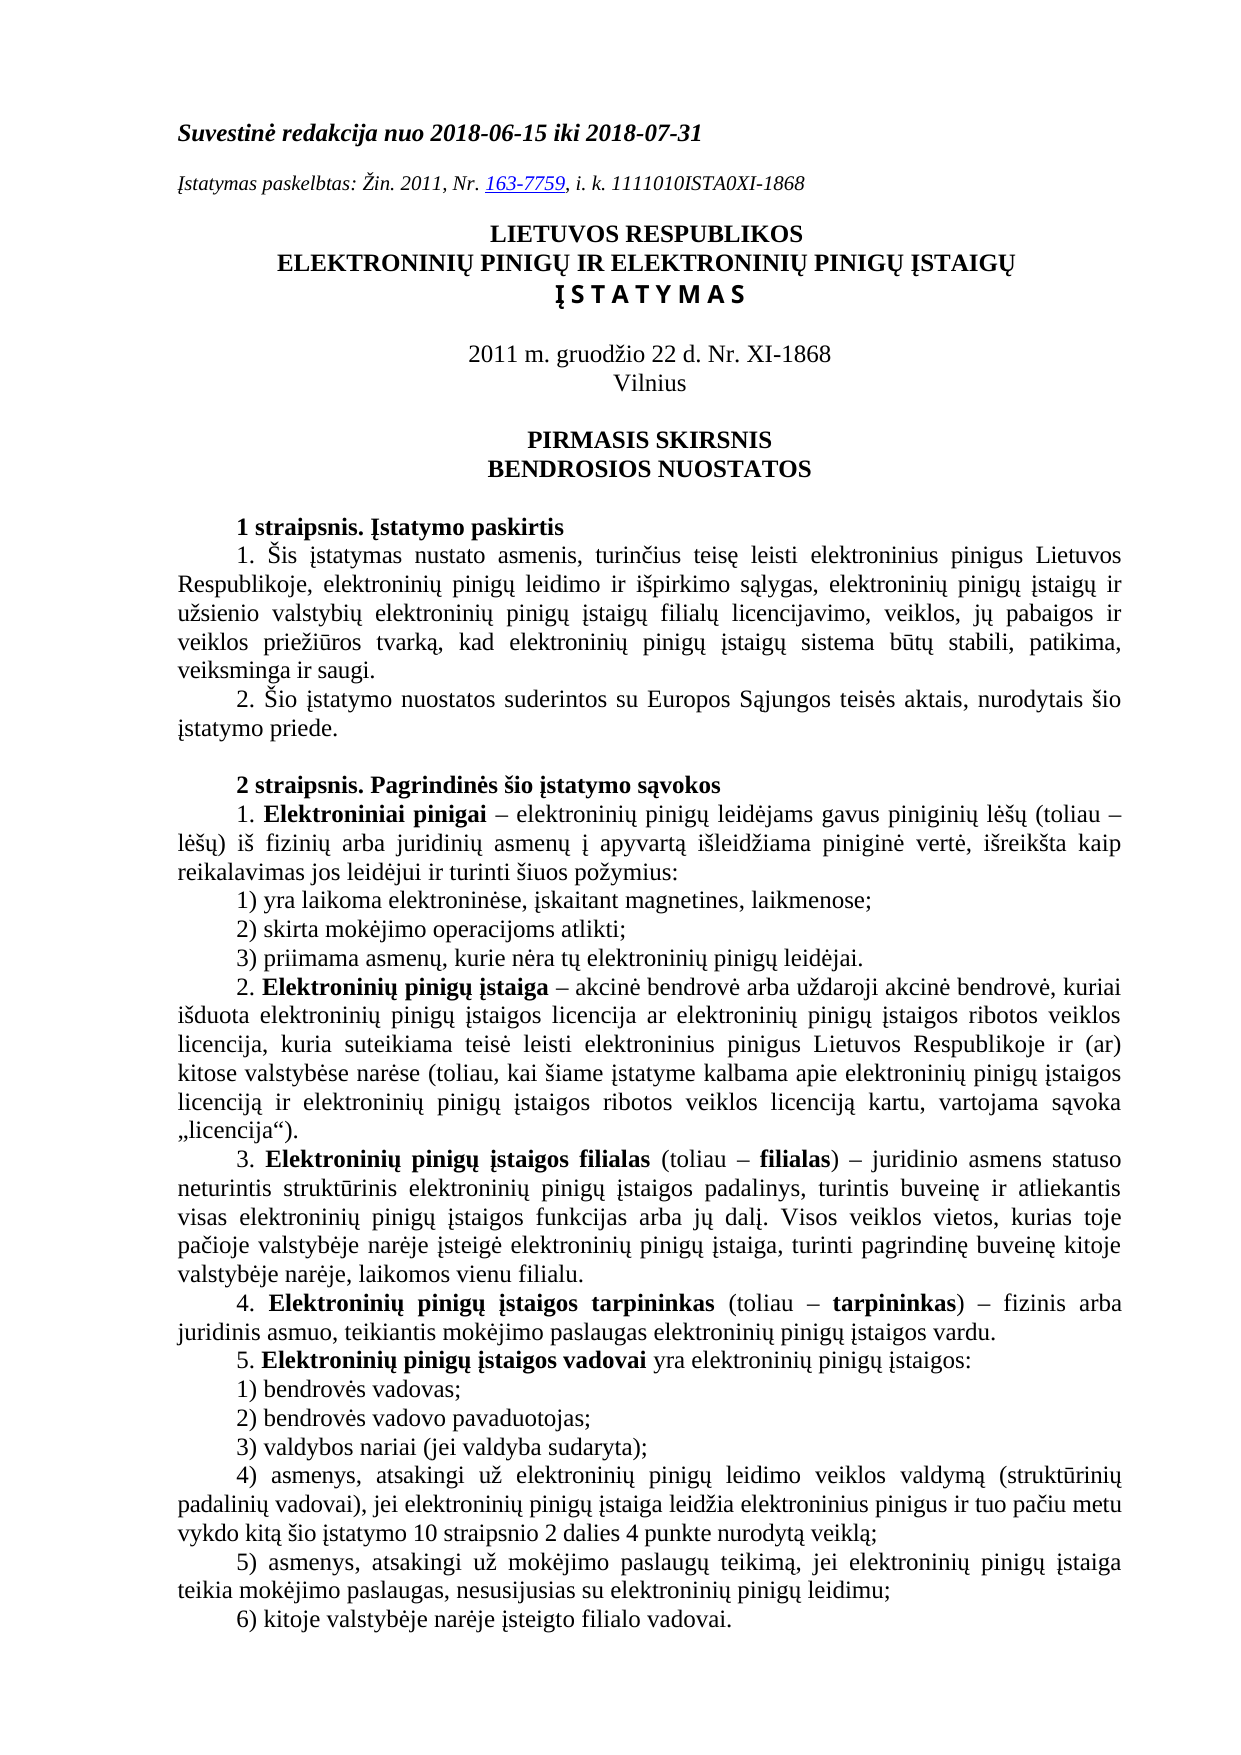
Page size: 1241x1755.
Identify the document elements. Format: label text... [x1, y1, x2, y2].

text 6) kitoje valstybėje narėje įsteigto filialo vadovai. [177, 1604, 1122, 1633]
text 3) valdybos nariai (jei valdyba sudaryta); [177, 1432, 1122, 1461]
text 1 straipsnis. Įstatymo paskirtis [236, 512, 1122, 541]
text Suvestinė redakcija nuo 2018-06-15 iki 2018-07-31 [177, 118, 1122, 147]
text 3) priimama asmenų, kurie nėra tų elektroninių pinigų leidėjai. [177, 943, 1122, 972]
text BENDROSIOS NUOSTATOS [177, 454, 1122, 483]
text 2 straipsnis. Pagrindinės šio įstatymo sąvokos [236, 771, 1122, 799]
text 5) asmenys, atsakingi už mokėjimo paslaugų teikimą, jei elektroninių pinigų įstaiga teikia mokėjimo paslaugas, nesusijusias su elektroninių pinigų leidimu; [177, 1547, 1122, 1604]
text Įstatymas paskelbtas: Žin. 2011, Nr. 163-7759, i. k. 1111010ISTA0XI-1868 [177, 171, 1122, 195]
text 2011 m. gruodžio 22 d. Nr. XI-1868 [177, 339, 1122, 368]
text 2. Elektroninių pinigų įstaiga – akcinė bendrovė arba uždaroji akcinė bendrovė, kuriai išduota elektroninių pinigų įstaigos licencija ar elektroninių pinigų įstaigos ribotos veiklos licencija, kuria suteikiama teisė leisti elektroninius pinigus Lietuvos Respublikoje ir (ar) kitose valstybėse narėse (toliau, kai šiame įstatyme kalbama apie elektroninių pinigų įstaigos licenciją ir elektroninių pinigų įstaigos ribotos veiklos licenciją kartu, vartojama sąvoka „licencija“). [177, 972, 1122, 1144]
text 2) skirta mokėjimo operacijoms atlikti; [177, 914, 1122, 943]
text 4. Elektroninių pinigų įstaigos tarpininkas (toliau – tarpininkas) – fizinis arba juridinis asmuo, teikiantis mokėjimo paslaugas elektroninių pinigų įstaigos vardu. [177, 1288, 1122, 1346]
text 1. Šis įstatymas nustato asmenis, turinčius teisę leisti elektroninius pinigus Lietuvos Respublikoje, elektroninių pinigų leidimo ir išpirkimo sąlygas, elektroninių pinigų įstaigų ir užsienio valstybių elektroninių pinigų įstaigų filialų licencijavimo, veiklos, jų pabaigos ir veiklos priežiūros tvarką, kad elektroninių pinigų įstaigų sistema būtų stabili, patikima, veiksminga ir saugi. [177, 541, 1122, 684]
text PIRMASIS SKIRSNIS [177, 426, 1122, 454]
text ELEKTRONINIŲ PINIGŲ IR ELEKTRONINIŲ PINIGŲ ĮSTAIGŲ [177, 248, 1122, 277]
text 1) yra laikoma elektroninėse, įskaitant magnetines, laikmenose; [177, 886, 1122, 914]
text 3. Elektroninių pinigų įstaigos filialas (toliau – filialas) – juridinio asmens statuso neturintis struktūrinis elektroninių pinigų įstaigos padalinys, turintis buveinę ir atliekantis visas elektroninių pinigų įstaigos funkcijas arba jų dalį. Visos veiklos vietos, kurias toje pačioje valstybėje narėje įsteigė elektroninių pinigų įstaiga, turinti pagrindinę buveinę kitoje valstybėje narėje, laikomos vienu filialu. [177, 1144, 1122, 1288]
text 4) asmenys, atsakingi už elektroninių pinigų leidimo veiklos valdymą (struktūrinių padalinių vadovai), jei elektroninių pinigų įstaiga leidžia elektroninius pinigus ir tuo pačiu metu vykdo kitą šio įstatymo 10 straipsnio 2 dalies 4 punkte nurodytą veiklą; [177, 1461, 1122, 1547]
text 5. Elektroninių pinigų įstaigos vadovai yra elektroninių pinigų įstaigos: [177, 1346, 1122, 1374]
text 2. Šio įstatymo nuostatos suderintos su Europos Sąjungos teisės aktais, nurodytais šio įstatymo priede. [177, 684, 1122, 742]
text 1) bendrovės vadovas; [177, 1374, 1122, 1403]
text LIETUVOS RESPUBLIKOS [177, 219, 1122, 248]
text 2) bendrovės vadovo pavaduotojas; [177, 1403, 1122, 1432]
text 1. Elektroniniai pinigai – elektroninių pinigų leidėjams gavus piniginių lėšų (toliau – lėšų) iš fizinių arba juridinių asmenų į apyvartą išleidžiama piniginė vertė, išreikšta kaip reikalavimas jos leidėjui ir turinti šiuos požymius: [177, 799, 1122, 886]
text Vilnius [177, 368, 1122, 397]
text ĮSTATYMAS [177, 277, 1122, 311]
